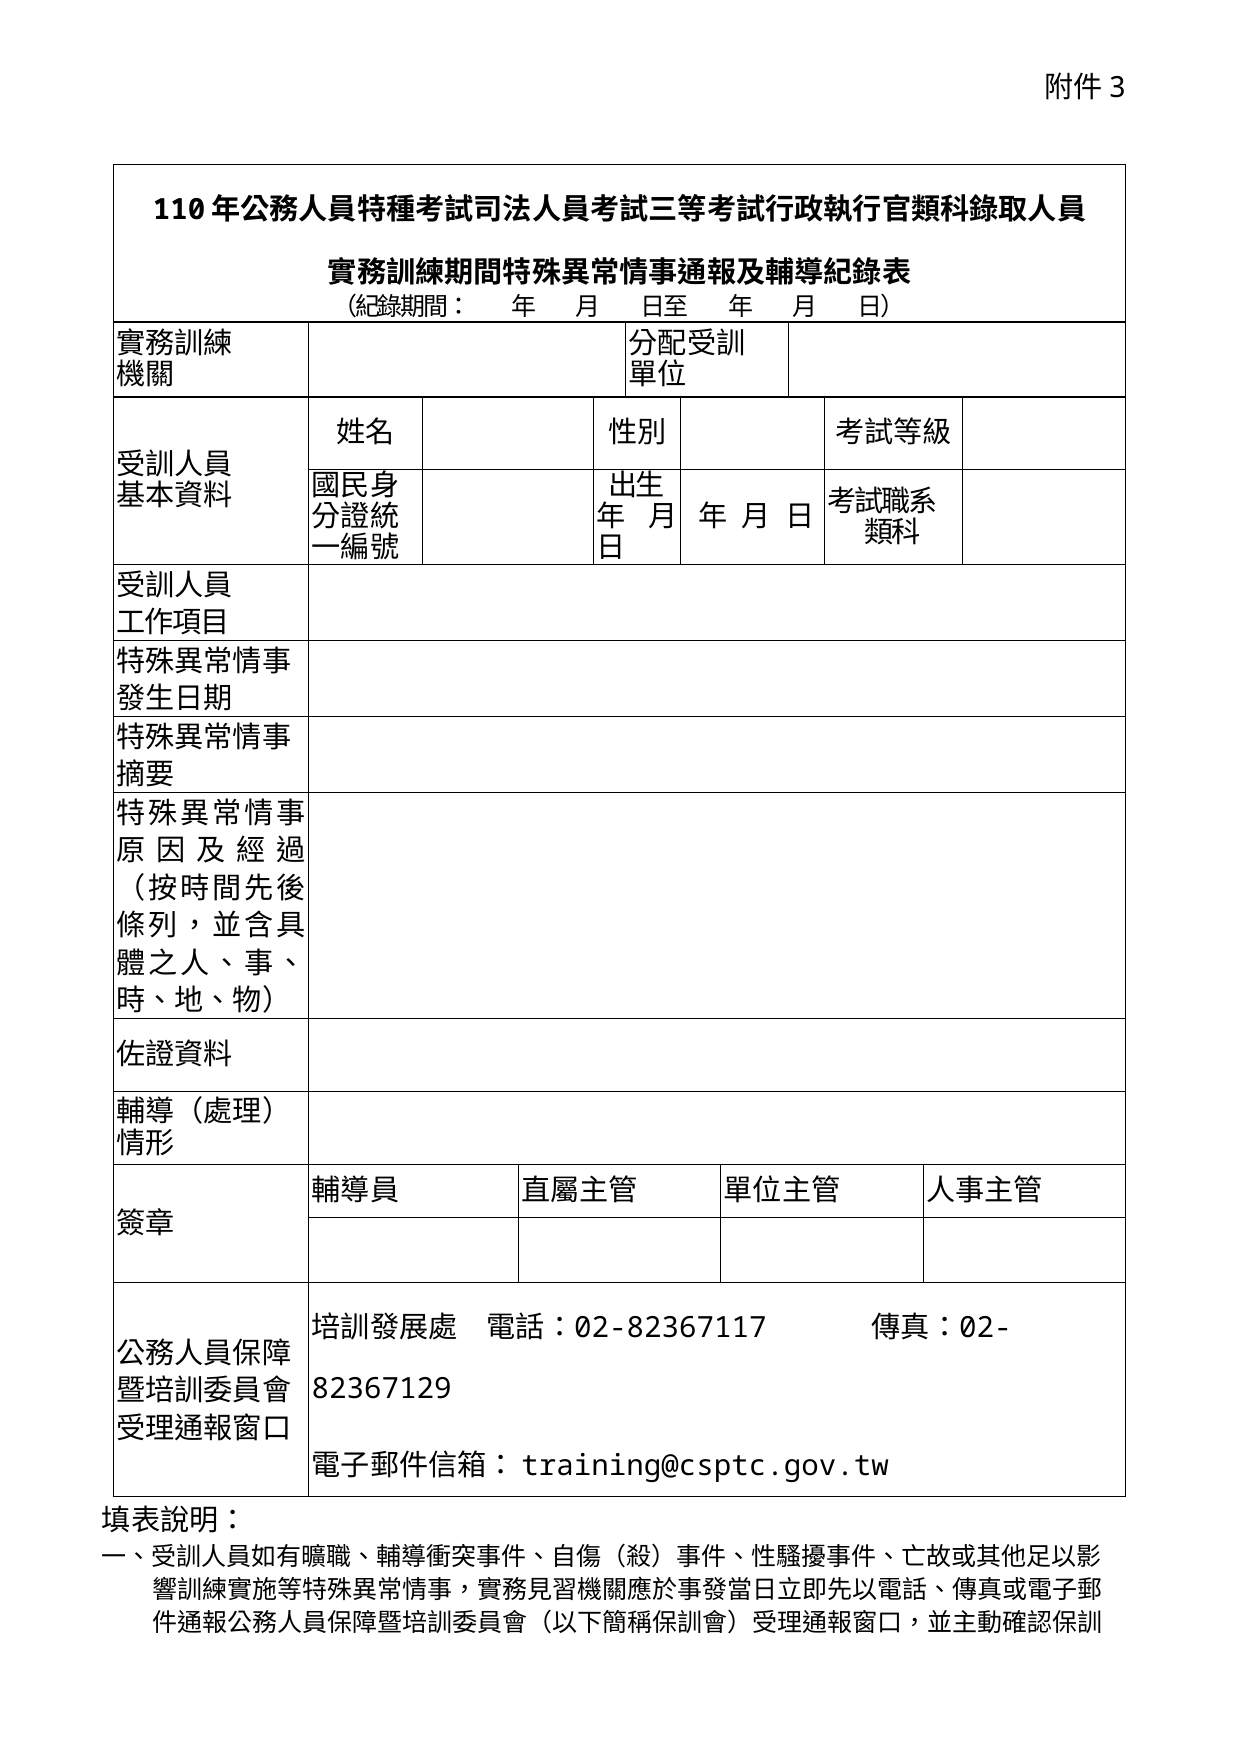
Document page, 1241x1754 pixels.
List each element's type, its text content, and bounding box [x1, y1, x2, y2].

table_cell [309, 717, 1125, 792]
table_cell [309, 565, 1125, 640]
table_cell [924, 1218, 1125, 1282]
table_cell 簽章 [114, 1165, 308, 1282]
table_cell [309, 1218, 518, 1282]
table_cell 國民身分證統一編號 [309, 470, 422, 564]
table_cell 人事主管 [924, 1165, 1125, 1217]
table_cell 特殊異常情事 發生日期 [114, 641, 308, 716]
table_header [1080, 101, 1240, 158]
table_cell 直屬主管 [519, 1165, 720, 1217]
table_cell 年 月 日 [681, 470, 824, 564]
table_cell 特殊異常情事摘要 [114, 717, 308, 792]
table_cell 性別 [594, 398, 680, 469]
table_cell [309, 641, 1125, 716]
table_cell [519, 1218, 720, 1282]
table_cell [789, 323, 1125, 396]
table_cell [309, 793, 1125, 1018]
table_cell 姓名 [309, 398, 422, 469]
table_header 110年公務人員特種考試司法人員考試三等考試行政執行官類科錄取人員 實務訓練期間特殊異常情事通報及輔導紀錄表 （紀錄期間： 年 月 日至 年 月 日） [114, 165, 1125, 321]
table_cell 考試職系 類科 [825, 470, 962, 564]
table_cell 受訓人員 工作項目 [114, 565, 308, 640]
table_cell 受訓人員 基本資料 [114, 398, 308, 564]
table_cell 考試等級 [825, 398, 962, 469]
table_cell 單位主管 [721, 1165, 923, 1217]
table_cell 輔導（處理） 情形 [114, 1092, 308, 1164]
table_cell 培訓發展處 電話：02-82367117 傳真：02-82367129 電子郵件信箱： training@csptc.gov.tw [309, 1283, 1125, 1496]
table_cell 出生 年月日 [594, 470, 680, 564]
table_cell 分配受訓 單位 [626, 323, 788, 396]
table_cell [721, 1218, 923, 1282]
table_cell [309, 323, 625, 396]
table_cell 特殊異常情事原因及經過（按時間先後條列，並含具體之人、事、時、地、物） [114, 793, 308, 1018]
text 一、受訓人員如有曠職、輔導衝突事件、自傷（殺）事件、性騷擾事件、亡故或其他足以影響訓練實施等特殊異常情事，實務見習機關應於事發當日立即先以電話、傳真或電子郵件通報公務人員保障暨培訓委員會（以下簡稱保訓會）受理通報窗口，並主動確認保訓 [102, 1538, 1125, 1638]
table_cell 佐證資料 [114, 1019, 308, 1091]
text 填表說明： [102, 1497, 1125, 1538]
table_cell [423, 470, 593, 564]
table_cell 輔導員 [309, 1165, 518, 1217]
text 附件3 [1044, 63, 1145, 106]
table_cell 公務人員保障暨培訓委員會受理通報窗口 [114, 1283, 308, 1496]
table_cell 實務訓練 機關 [114, 323, 308, 396]
table_cell [309, 1019, 1125, 1091]
table_cell [423, 398, 593, 469]
table_cell [681, 398, 824, 469]
table_cell [963, 398, 1125, 469]
table_cell [963, 470, 1125, 564]
table_cell [309, 1092, 1125, 1164]
